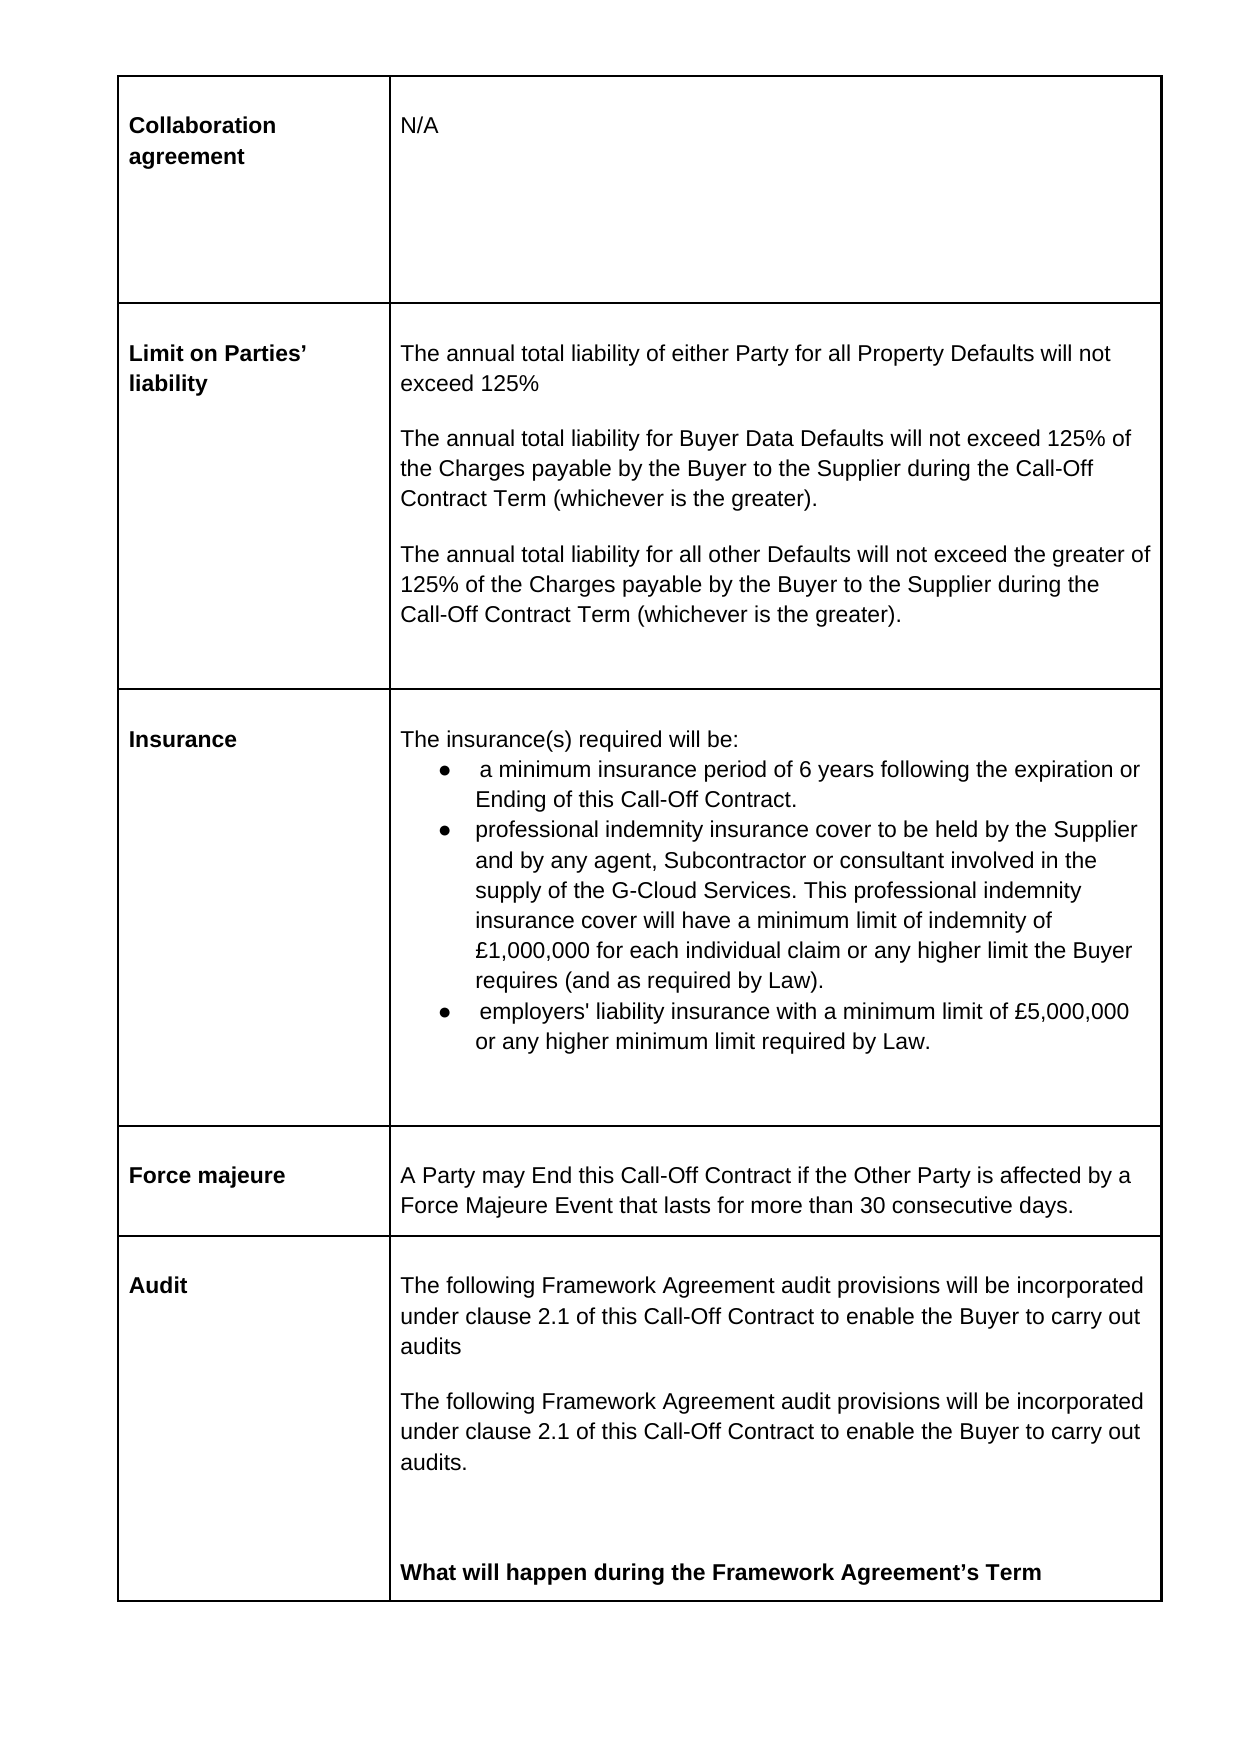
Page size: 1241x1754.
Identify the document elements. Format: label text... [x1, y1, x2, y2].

table_cell A Party may End this Call-Off Contract if the Other Party is affected by a Force Majeure Event that lasts for more than 30 consecutive days. [391, 1127, 1160, 1235]
table_cell Insurance [119, 690, 389, 1124]
table_cell The annual total liability of either Party for all Property Defaults will not exceed 125% The annual total liability for Buyer Data Defaults will not exceed 125% of the Charges payable by the Buyer to the Supplier during the Call-Off Contract Term (whichever is the greater). The annual total liability for all other Defaults will not exceed the greater of 125% of the Charges payable by the Buyer to the Supplier during the Call-Off Contract Term (whichever is the greater). [391, 304, 1160, 688]
table_cell The insurance(s) required will be: a minimum insurance period of 6 years following the expiration or Ending of this Call-Off Contract. professional indemnity insurance cover to be held by the Supplier and by any agent, Subcontractor or consultant involved in the supply of the G-Cloud Services. This professional indemnity insurance cover will have a minimum limit of indemnity of £1,000,000 for each individual claim or any higher limit the Buyer requires (and as required by Law). employers' liability insurance with a minimum limit of £5,000,000 or any higher minimum limit required by Law. [391, 690, 1160, 1124]
table_cell N/A [391, 77, 1160, 302]
table_cell Collaboration agreement [119, 77, 389, 302]
table_cell Limit on Parties’ liability [119, 304, 389, 688]
table_cell Audit [119, 1237, 389, 1599]
table_cell The following Framework Agreement audit provisions will be incorporated under clause 2.1 of this Call-Off Contract to enable the Buyer to carry out audits The following Framework Agreement audit provisions will be incorporated under clause 2.1 of this Call-Off Contract to enable the Buyer to carry out audits. What will happen during the Framework Agreement’s Term [391, 1237, 1160, 1599]
table_cell Force majeure [119, 1127, 389, 1235]
